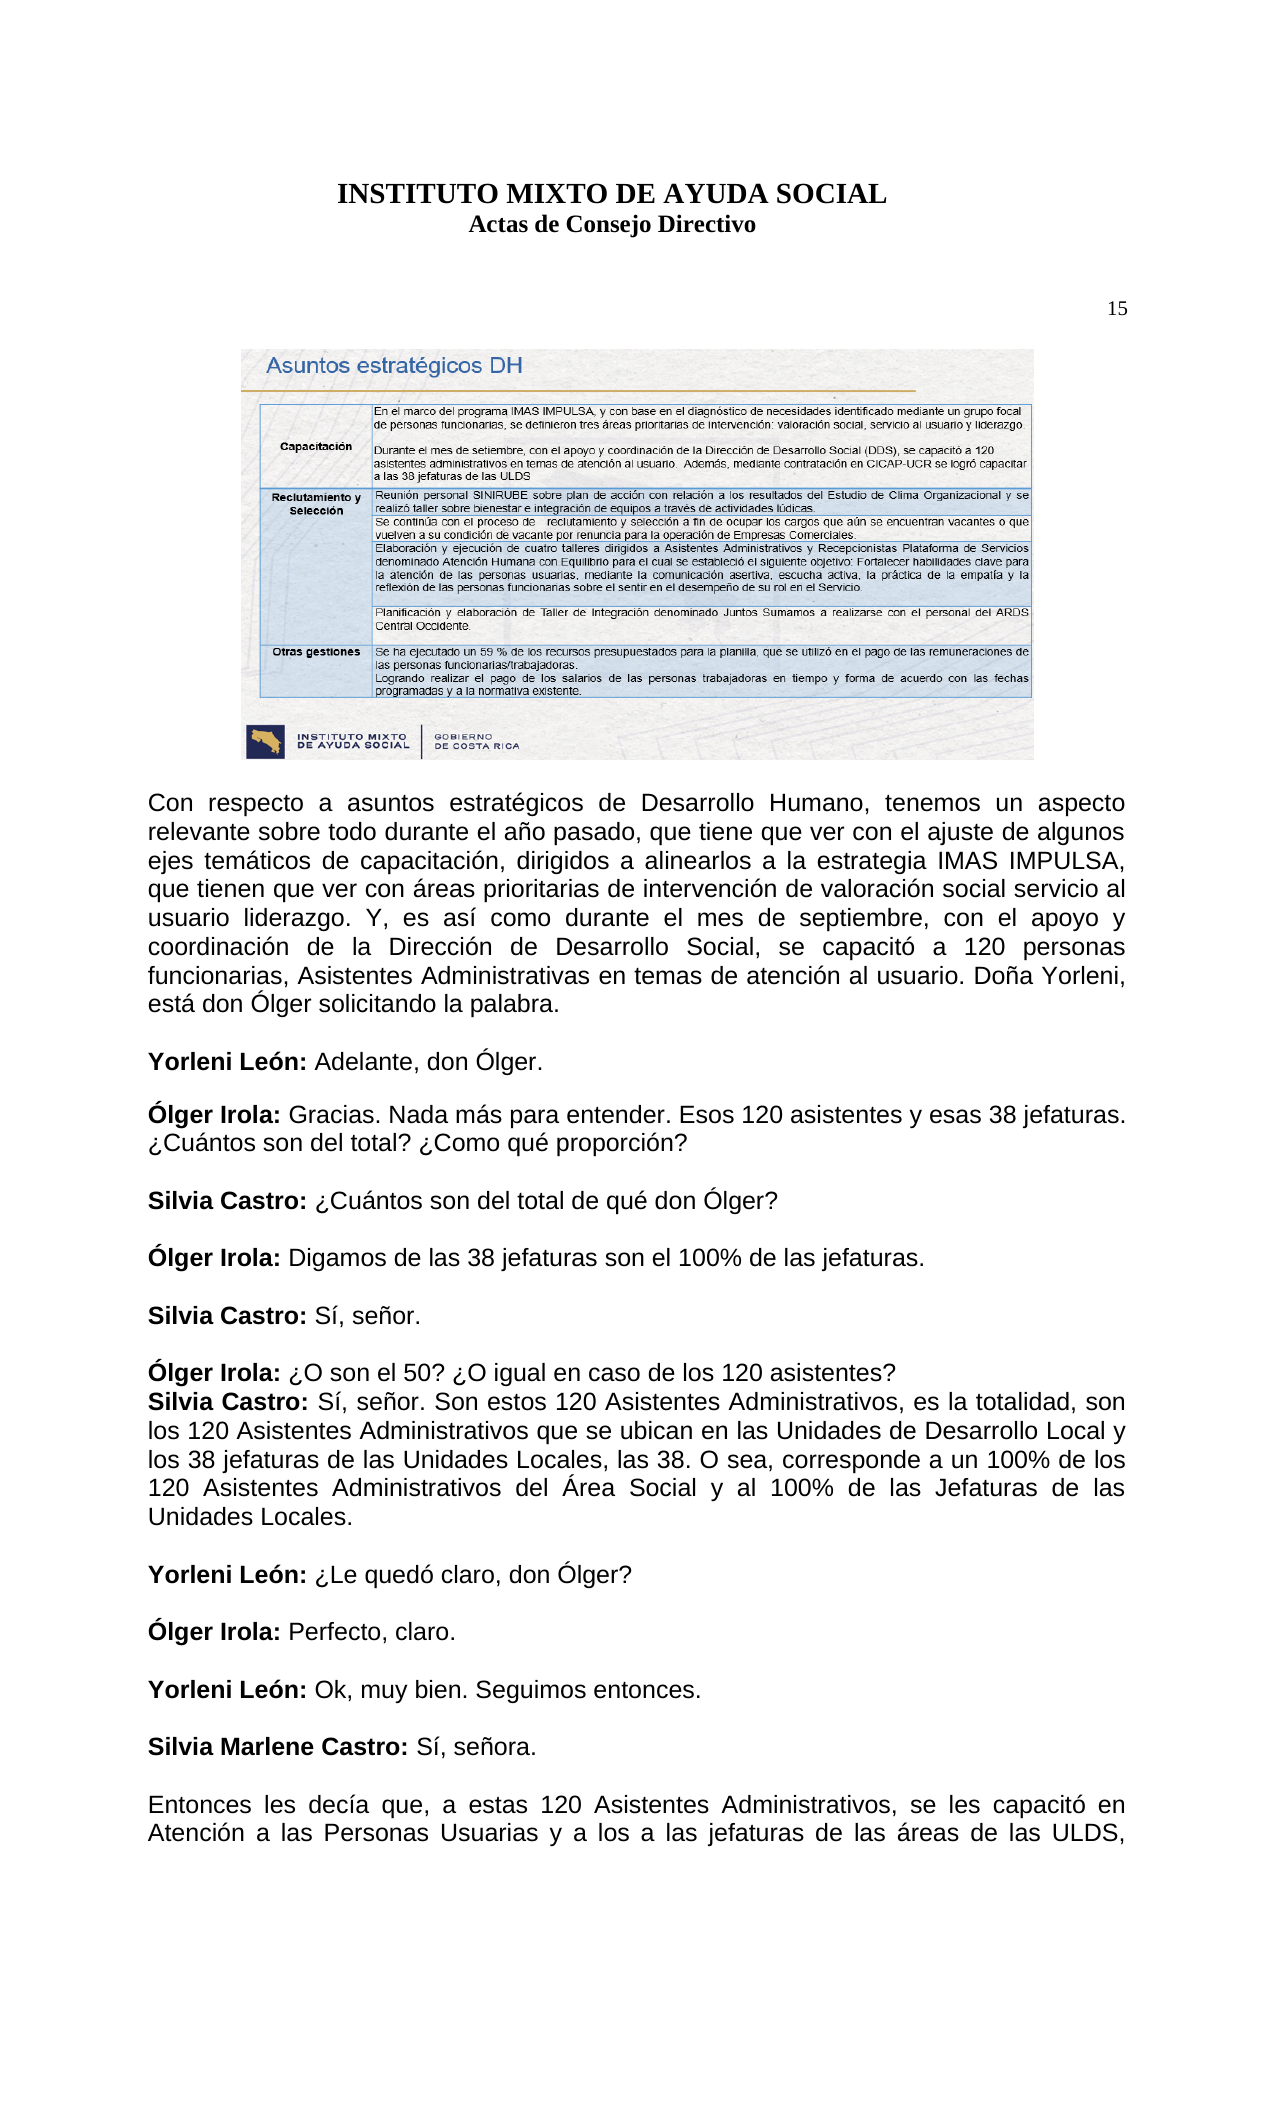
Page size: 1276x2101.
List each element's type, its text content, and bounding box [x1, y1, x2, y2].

text Silvia Castro: ¿Cuántos son del total de qué don Ólger? [148, 1157, 1127, 1215]
text Silvia Castro: Sí, señor. [148, 1301, 1127, 1330]
text Silvia Castro: Sí, señor. Son estos 120 Asistentes Administrativos, es la totalidad, son los 120 Asistentes Administrativos que se ubican en las Unidades de Desarrollo Local y los 38 jefaturas de las Unidades Locales, las 38. O sea, corresponde a un 100% de los 120 Asistentes Administrativos del Área Social y al 100% de las Jefaturas de las Unidades Locales. [148, 1387, 1127, 1531]
text Ólger Irola: ¿O son el 50? ¿O igual en caso de los 120 asistentes? [148, 1358, 1127, 1387]
text Silvia Marlene Castro: Sí, señora. [148, 1703, 1127, 1761]
text Ólger Irola: Perfecto, claro. [148, 1588, 1127, 1646]
text Yorleni León: Adelante, don Ólger. [148, 1018, 1127, 1076]
text Yorleni León: ¿Le quedó claro, don Ólger? [148, 1531, 1127, 1588]
text Entonces les decía que, a estas 120 Asistentes Administrativos, se les capacitó en Atención a las Personas Usuarias y a los a las jefaturas de las áreas de las ULDS, [148, 1790, 1127, 1847]
text Yorleni León: Ok, muy bien. Seguimos entonces. [148, 1646, 1127, 1703]
text Ólger Irola: Digamos de las 38 jefaturas son el 100% de las jefaturas. [148, 1215, 1127, 1272]
text Ólger Irola: Gracias. Nada más para entender. Esos 120 asistentes y esas 38 jefaturas. ¿Cuántos son del total? ¿Como qué proporción? [148, 1076, 1127, 1157]
text Con respecto a asuntos estratégicos de Desarrollo Humano, tenemos un aspecto relevante sobre todo durante el año pasado, que tiene que ver con el ajuste de algunos ejes temáticos de capacitación, dirigidos a alinearlos a la estrategia IMAS IMPULSA, que tienen que ver con áreas prioritarias de intervención de valoración social servicio al usuario liderazgo. Y, es así como durante el mes de septiembre, con el apoyo y coordinación de la Dirección de Desarrollo Social, se capacitó a 120 personas funcionarias, Asistentes Administrativas en temas de atención al usuario. Doña Yorleni, está don Ólger solicitando la palabra. [148, 788, 1127, 1018]
